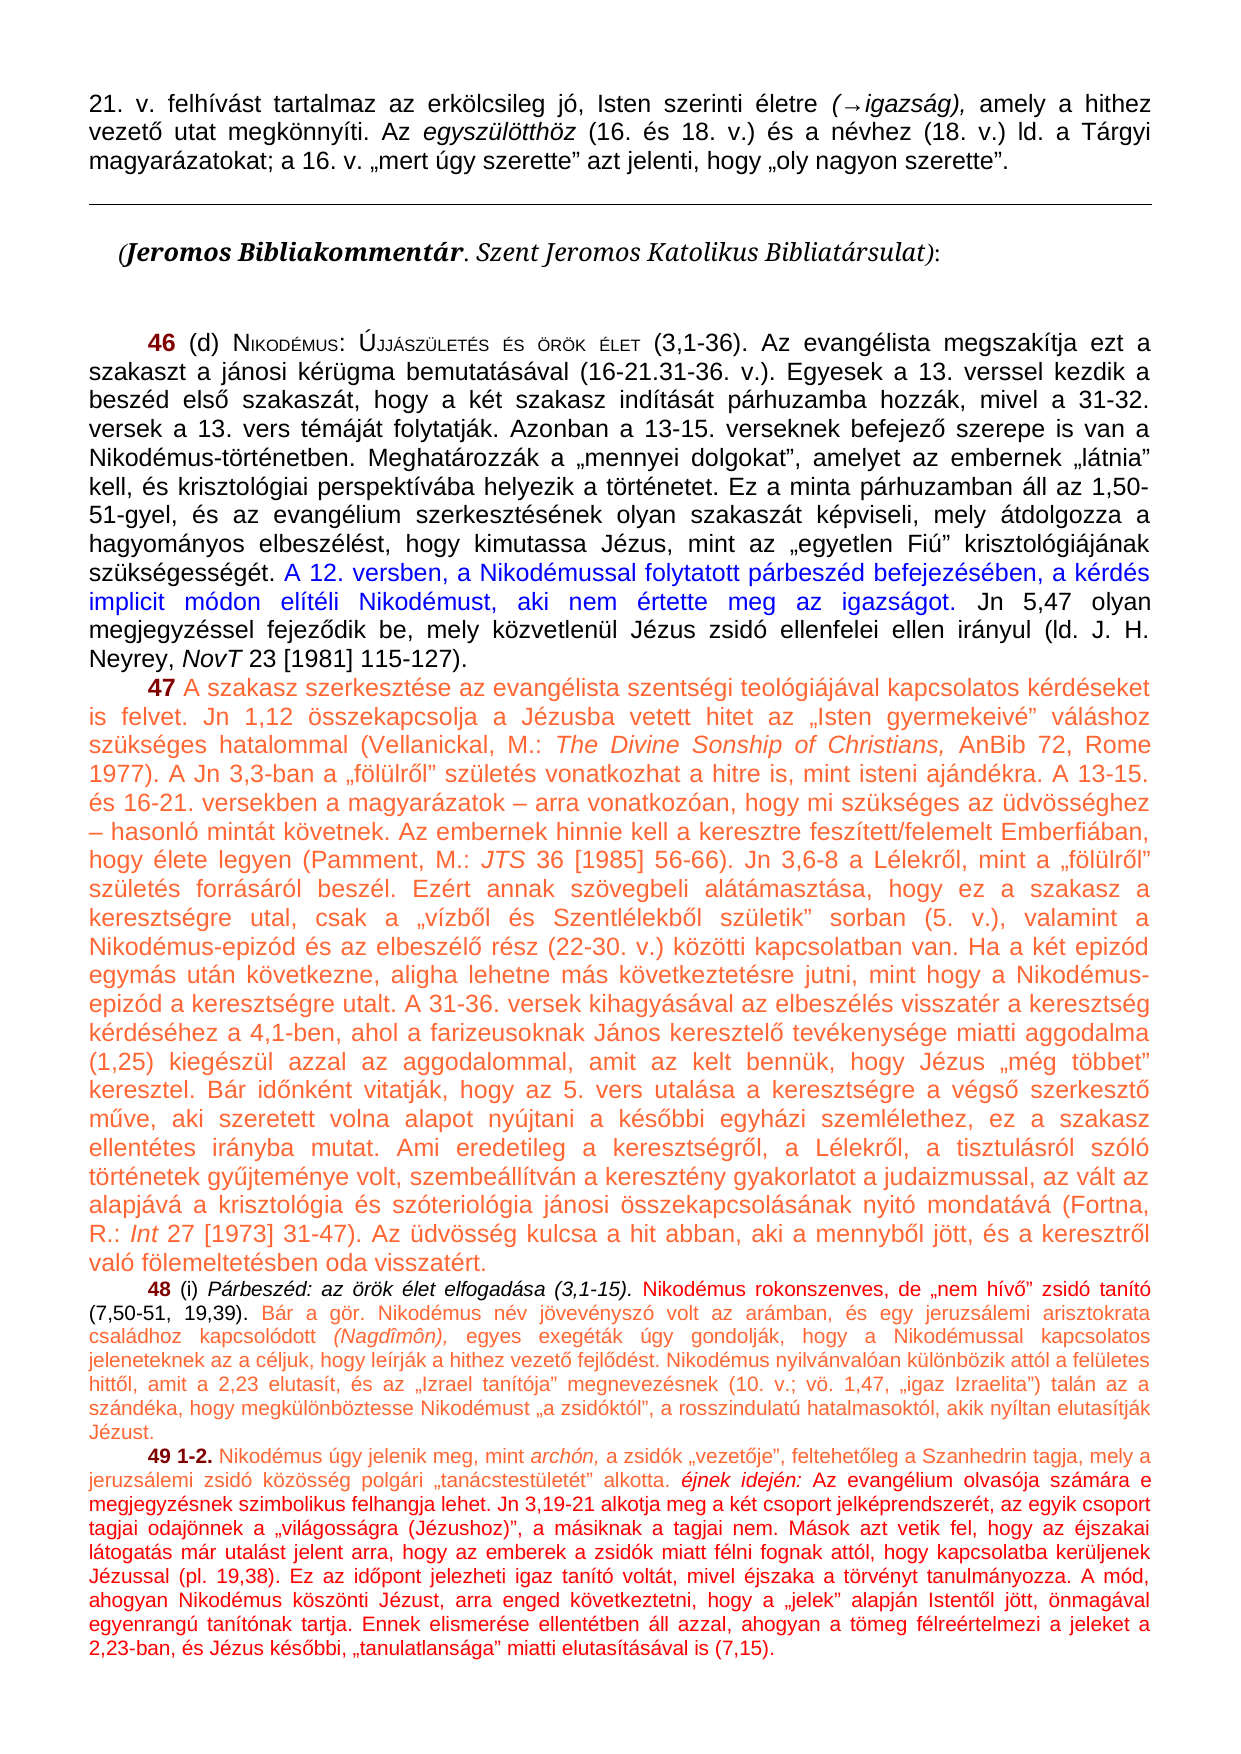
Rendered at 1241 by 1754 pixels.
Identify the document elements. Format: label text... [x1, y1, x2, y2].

text 21. v. felhívást tartalmaz az erkölcsileg jó, Isten szerinti életre (→igazság), amely a hithez vezető utat megkönnyíti. Az egyszülötthöz (16. és 18. v.) és a névhez (18. v.) ld. a Tárgyi magyarázatokat; a 16. v. „mert úgy szerette” azt jelenti, hogy „oly nagyon szerette”. [88, 88, 1152, 175]
text 46 (d) Nikodémus: Újjászületés és örök élet (3,1-36). Az evangélista megszakítja ezt a szakaszt a jánosi kérügma bemutatásával (16-21.31-36. v.). Egyesek a 13. verssel kezdik a beszéd első szakaszát, hogy a két szakasz indítását párhuzamba hozzák, mivel a 31-32. versek a 13. vers témáját folytatják. Azonban a 13-15. verseknek befejező szerepe is van a Nikodémus-történetben. Meghatározzák a „mennyei dolgokat”, amelyet az embernek „látnia” kell, és krisztológiai perspektívába helyezik a történetet. Ez a minta párhuzamban áll az 1,50-51-gyel, és az evangélium szerkesztésének olyan szakaszát képviseli, mely átdolgozza a hagyományos elbeszélést, hogy kimutassa Jézus, mint az „egyetlen Fiú” krisztológiájának szükségességét. A 12. versben, a Nikodémussal folytatott párbeszéd befejezésében, a kérdés implicit módon elítéli Nikodémust, aki nem értette meg az igazságot. Jn 5,47 olyan megjegyzéssel fejeződik be, mely közvetlenül Jézus zsidó ellenfelei ellen irányul (ld. J. H. Neyrey, NovT 23 [1981] 115-127). [88, 328, 1152, 673]
text 48 (i) Párbeszéd: az örök élet elfogadása (3,1-15). Nikodémus rokonszenves, de „nem hívő” zsidó tanító (7,50-51, 19,39). Bár a gör. Nikodémus név jövevényszó volt az arámban, és egy jeruzsálemi arisztokrata családhoz kapcsolódott (Nagdîmôn), egyes exegéták úgy gondolják, hogy a Nikodémussal kapcsolatos jeleneteknek az a céljuk, hogy leírják a hithez vezető fejlődést. Nikodémus nyilvánvalóan különbözik attól a felületes hittől, amit a 2,23 elutasít, és az „Izrael tanítója” megnevezésnek (10. v.; vö. 1,47, „igaz Izraelita”) talán az a szándéka, hogy megkülönböztesse Nikodémust „a zsidóktól”, a rosszindulatú hatalmasoktól, akik nyíltan elutasítják Jézust. [88, 1276, 1152, 1444]
text (Jeromos Bibliakommentár. Szent Jeromos Katolikus Bibliatársulat): [88, 205, 1152, 298]
text 47 A szakasz szerkesztése az evangélista szentségi teológiájával kapcsolatos kérdéseket is felvet. Jn 1,12 összekapcsolja a Jézusba vetett hitet az „Isten gyermekeivé” váláshoz szükséges hatalommal (Vellanickal, M.: The Divine Sonship of Christians, AnBib 72, Rome 1977). A Jn 3,3-ban a „fölülről” születés vonatkozhat a hitre is, mint isteni ajándékra. A 13-15. és 16-21. versekben a magyarázatok – arra vonatkozóan, hogy mi szükséges az üdvösséghez – hasonló mintát követnek. Az embernek hinnie kell a keresztre feszített/felemelt Emberfiában, hogy élete legyen (Pamment, M.: JTS 36 [1985] 56-66). Jn 3,6-8 a Lélekről, mint a „fölülről” születés forrásáról beszél. Ezért annak szövegbeli alátámasztása, hogy ez a szakasz a keresztségre utal, csak a „vízből és Szentlélekből születik” sorban (5. v.), valamint a Nikodémus-epizód és az elbeszélő rész (22-30. v.) közötti kapcsolatban van. Ha a két epizód egymás után következne, aligha lehetne más következtetésre jutni, mint hogy a Nikodémus-epizód a keresztségre utalt. A 31-36. versek kihagyásával az elbeszélés visszatér a keresztség kérdéséhez a 4,1-ben, ahol a farizeusoknak János keresztelő tevékenysége miatti aggodalma (1,25) kiegészül azzal az aggodalommal, amit az kelt bennük, hogy Jézus „még többet” keresztel. Bár időnként vitatják, hogy az 5. vers utalása a keresztségre a végső szerkesztő műve, aki szeretett volna alapot nyújtani a későbbi egyházi szemlélethez, ez a szakasz ellentétes irányba mutat. Ami eredetileg a keresztségről, a Lélekről, a tisztulásról szóló történetek gyűjteménye volt, szembeállítván a keresztény gyakorlatot a judaizmussal, az vált az alapjává a krisztológia és szóteriológia jánosi összekapcsolásának nyitó mondatává (Fortna, R.: Int 27 [1973] 31-47). Az üdvösség kulcsa a hit abban, aki a mennyből jött, és a keresztről való fölemeltetésben oda visszatért. [88, 673, 1152, 1276]
text 49 1-2. Nikodémus úgy jelenik meg, mint archón, a zsidók „vezetője”, feltehetőleg a Szanhedrin tagja, mely a jeruzsálemi zsidó közösség polgári „tanácstestületét” alkotta. éjnek idején: Az evangélium olvasója számára e megjegyzésnek szimbolikus felhangja lehet. Jn 3,19-21 alkotja meg a két csoport jelképrendszerét, az egyik csoport tagjai odajönnek a „világosságra (Jézushoz)”, a másiknak a tagjai nem. Mások azt vetik fel, hogy az éjszakai látogatás már utalást jelent arra, hogy az emberek a zsidók miatt félni fognak attól, hogy kapcsolatba kerüljenek Jézussal (pl. 19,38). Ez az időpont jelezheti igaz tanító voltát, mivel éjszaka a törvényt tanulmányozza. A mód, ahogyan Nikodémus köszönti Jézust, arra enged következtetni, hogy a „jelek” alapján Istentől jött, önmagával egyenrangú tanítónak tartja. Ennek elismerése ellentétben áll azzal, ahogyan a tömeg félreértelmezi a jeleket a 2,23-ban, és Jézus későbbi, „tanulatlansága” miatti elutasításával is (7,15). [88, 1444, 1152, 1660]
